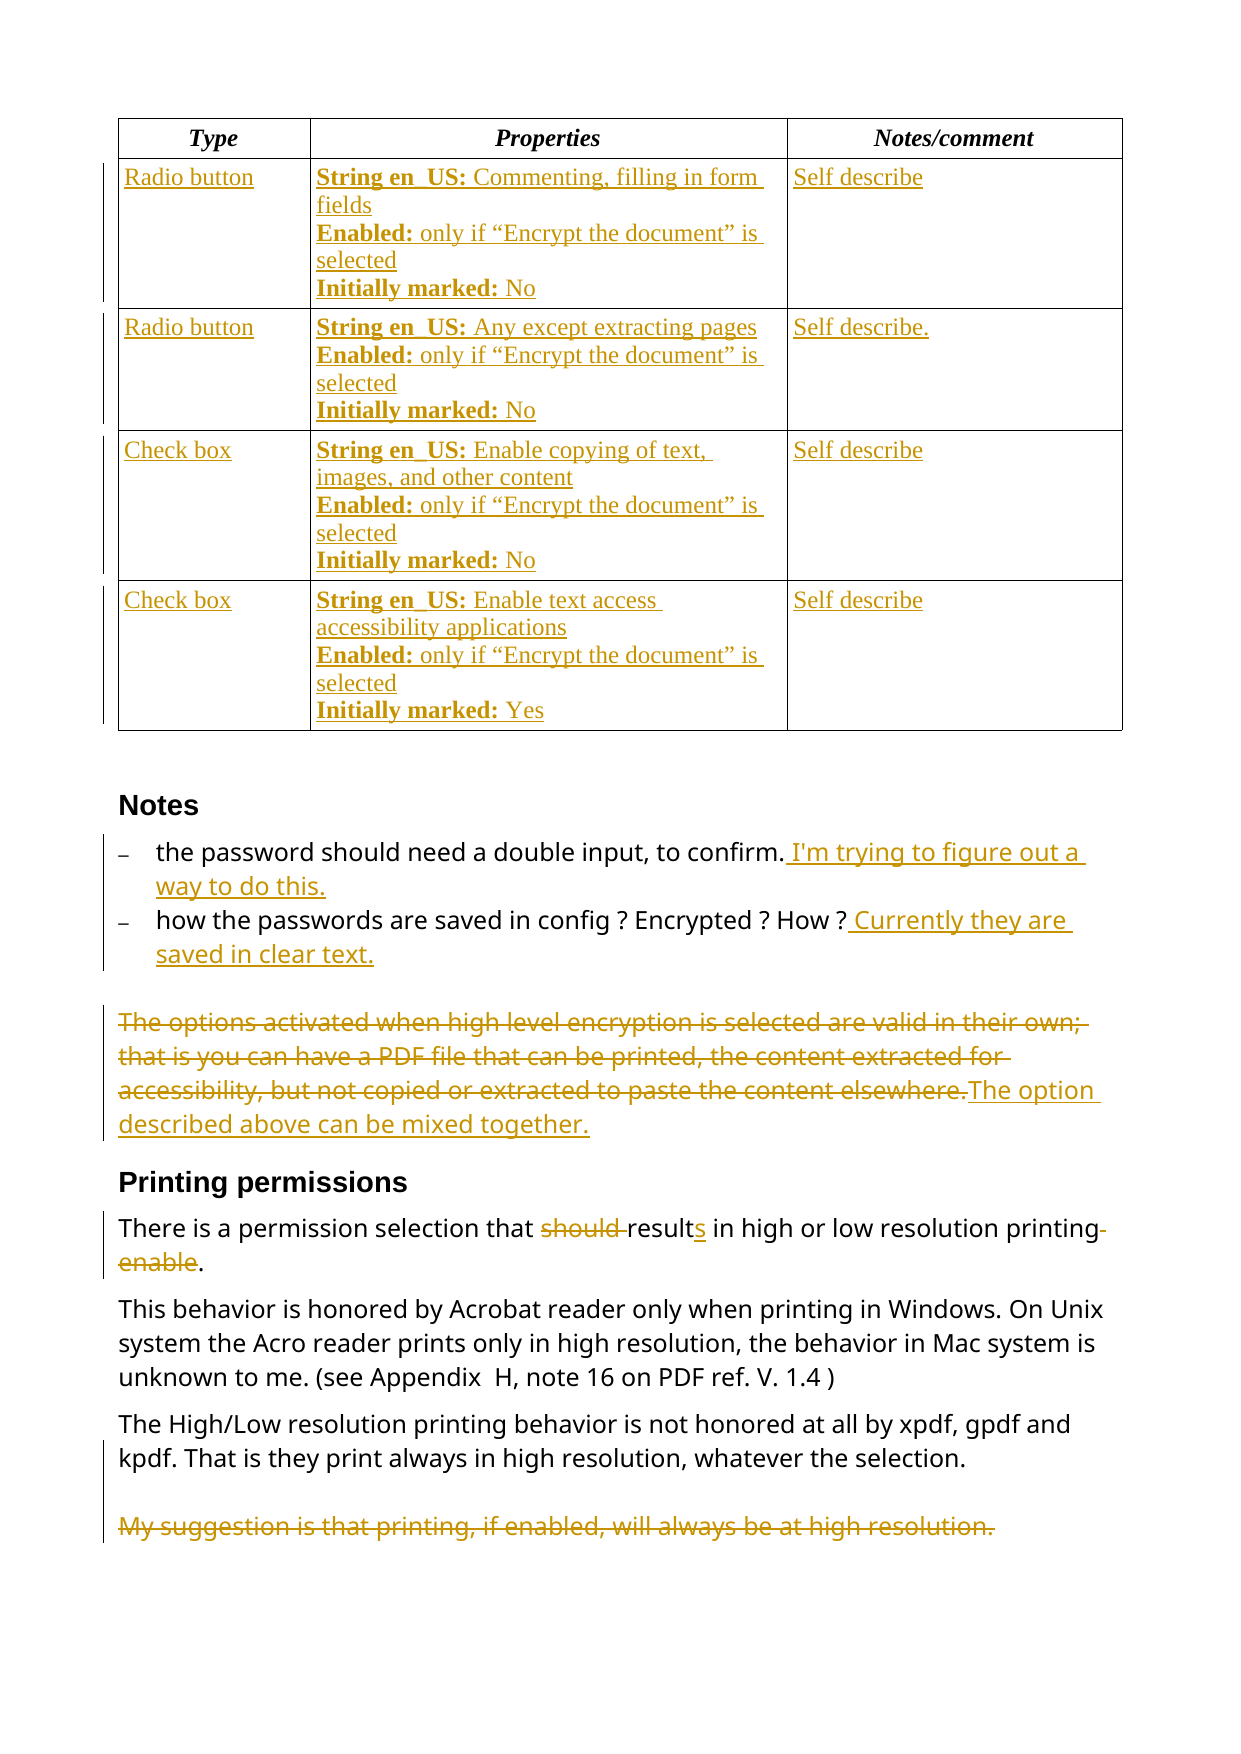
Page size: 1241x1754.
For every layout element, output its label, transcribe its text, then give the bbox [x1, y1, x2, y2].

table_cell Check box [119, 581, 310, 730]
table_cell String en_US: Commenting, filling in form fields Enabled: only if “Encrypt the document” is selected Initially marked: No [311, 159, 787, 307]
list the password should need a double input, to confirm. I'm trying to figure out a way to do this. [118, 834, 1122, 902]
table_cell String en_US: Enable copying of text, images, and other content Enabled: only if “Encrypt the document” is selected Initially marked: No [311, 431, 787, 580]
table_cell String en_US: Enable text access accessibility applications Enabled: only if “Encrypt the document” is selected Initially marked: Yes [311, 581, 787, 730]
table_cell Self describe [788, 431, 1122, 580]
table_header Notes/comment [788, 119, 1122, 157]
table_cell Self describe. [788, 309, 1122, 430]
table_header Properties [311, 119, 787, 157]
text The option described above can be mixed together. [118, 1005, 1122, 1141]
text There is a permission selection that results in high or low resolution printing. [118, 1211, 1122, 1279]
table_cell String en_US: Any except extracting pages Enabled: only if “Encrypt the document” is selected Initially marked: No [311, 309, 787, 430]
text The High/Low resolution printing behavior is not honored at all by xpdf, gpdf and kpdf. That is they print always in high resolution, whatever the selection. [118, 1406, 1122, 1474]
table_cell Self describe [788, 159, 1122, 307]
table_cell Radio button [119, 309, 310, 430]
text This behavior is honored by Acrobat reader only when printing in Windows. On Unix system the Acro reader prints only in high resolution, the behavior in Mac system is unknown to me. (see Appendix H, note 16 on PDF ref. V. 1.4 ) [118, 1292, 1122, 1394]
table_header Type [119, 119, 310, 157]
table_cell Radio button [119, 159, 310, 307]
subtitle Notes [118, 789, 1122, 822]
table_cell Self describe [788, 581, 1122, 730]
list how the passwords are saved in config ? Encrypted ? How ? Currently they are saved in clear text. [118, 902, 1122, 971]
table_cell Check box [119, 431, 310, 580]
subtitle Printing permissions [118, 1166, 1122, 1198]
